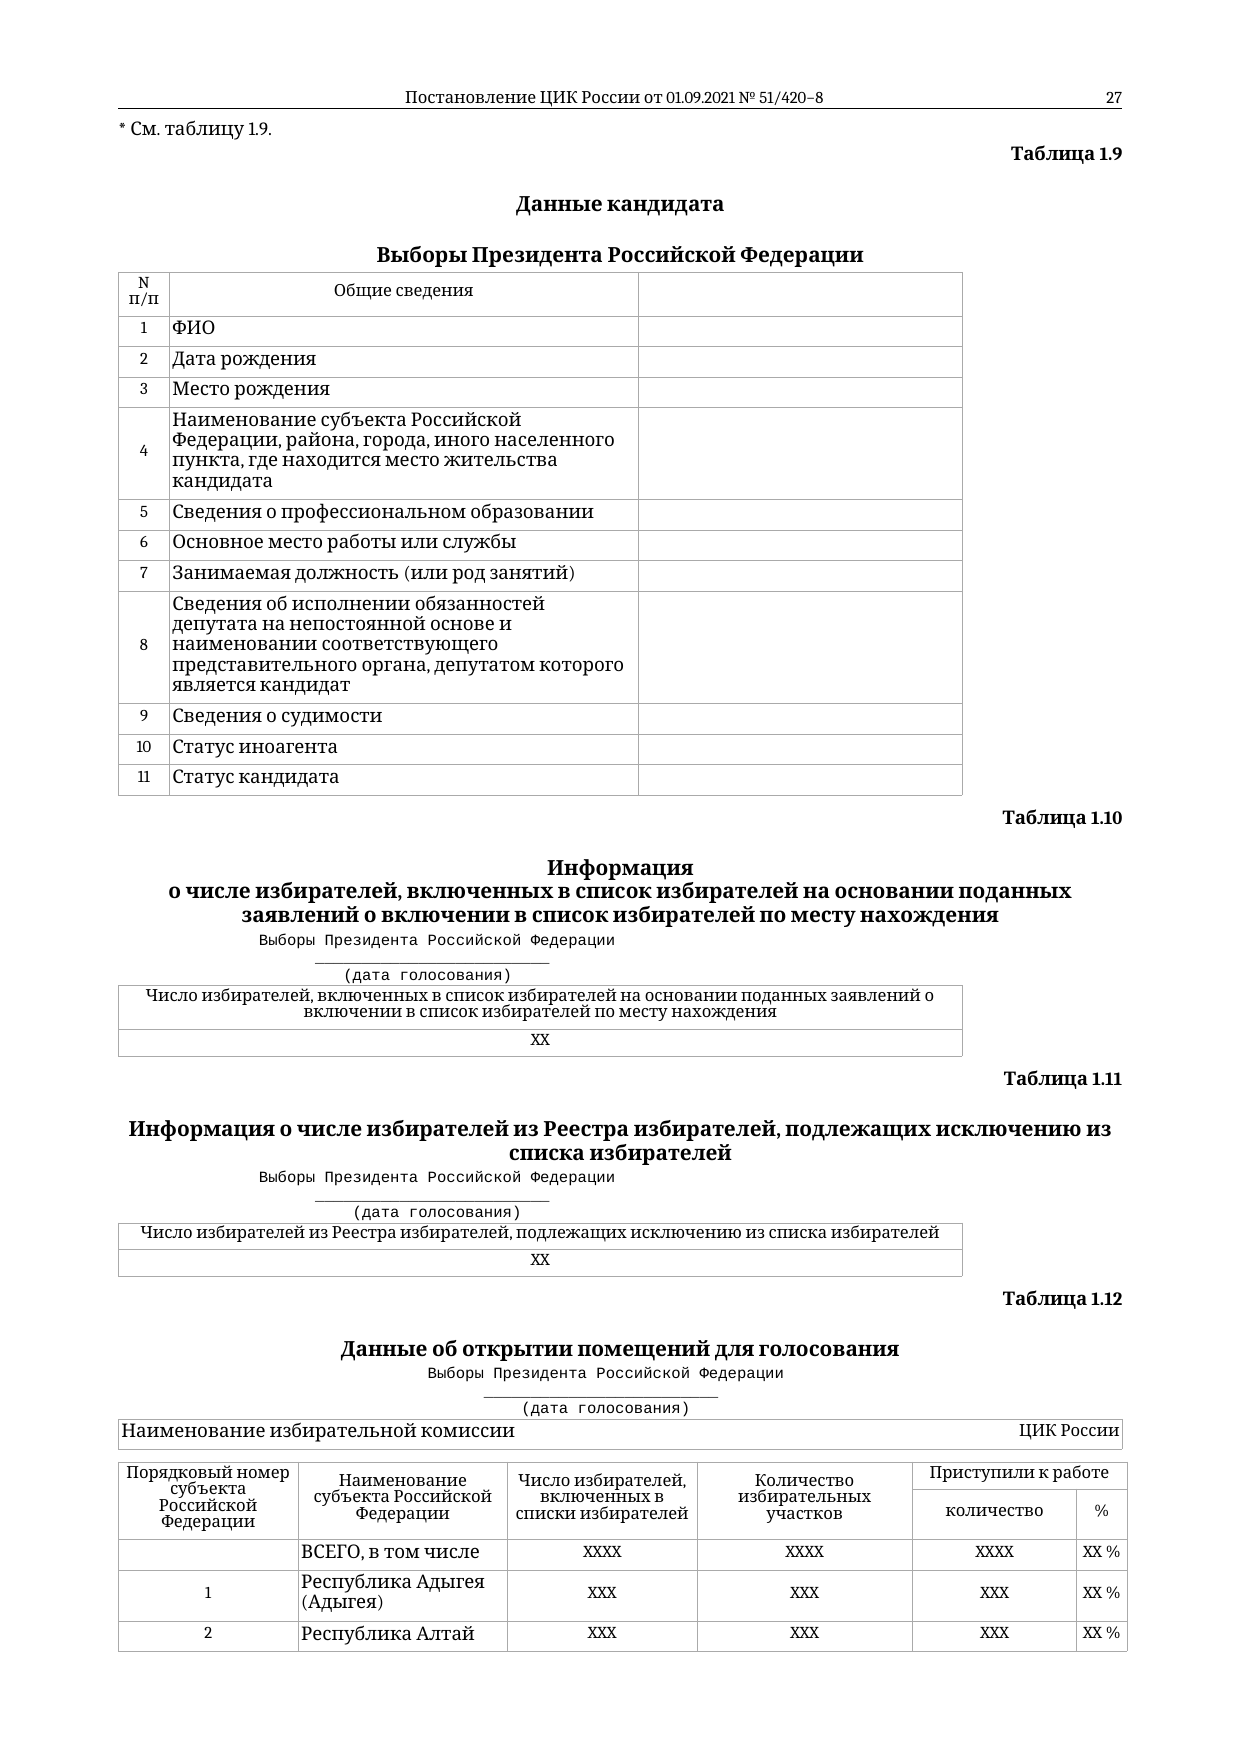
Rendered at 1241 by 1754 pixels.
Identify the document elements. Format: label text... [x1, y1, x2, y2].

table_cell [639, 735, 962, 764]
table_cell 1 [119, 317, 169, 346]
text _________________________ [118, 1383, 1122, 1401]
table_header ЦИК России [656, 1420, 1122, 1449]
table_cell 7 [119, 561, 169, 591]
table_cell 4 [119, 408, 169, 499]
table_cell Наименование субъекта Российской Федерации, района, города, иного населенного пункта, где находится место жительства кандидата [170, 408, 638, 499]
text Таблица 1.11 [118, 1068, 1122, 1090]
table_cell 2 [119, 1622, 298, 1651]
table_cell [639, 592, 962, 703]
table_cell Республика Алтай [299, 1622, 507, 1651]
table_cell XX [119, 1250, 962, 1276]
table_cell XX % [1077, 1622, 1127, 1651]
table_cell [639, 765, 962, 795]
table_header Наименование субъекта Российской Федерации [299, 1463, 507, 1539]
table_cell XXX [913, 1571, 1076, 1621]
table_cell [119, 1540, 298, 1570]
text * См. таблицу 1.9. [118, 118, 1122, 139]
text Информация о числе избирателей, включенных в список избирателей на основании поданных заявлений о включении в список избирателей по месту нахождения [118, 856, 1122, 928]
text (дата голосования) [118, 1205, 1122, 1222]
table_header Общие сведения [170, 273, 638, 316]
table_cell XX % [1077, 1540, 1127, 1570]
table_cell XXXX [913, 1540, 1076, 1570]
table_header Порядковый номер субъекта Российской Федерации [119, 1463, 298, 1539]
table_cell 11 [119, 765, 169, 795]
text (дата голосования) [118, 968, 1122, 985]
table_cell [639, 317, 962, 346]
text _________________________ [118, 950, 1122, 968]
table_cell Место рождения [170, 378, 638, 407]
table_header N п/п [119, 273, 169, 316]
text Таблица 1.12 [118, 1289, 1122, 1310]
table_cell XXX [508, 1622, 697, 1651]
table_cell [639, 531, 962, 560]
table_cell XXXX [698, 1540, 912, 1570]
text _________________________ [118, 1187, 1122, 1205]
text Таблица 1.9 [118, 144, 1122, 165]
table_cell 2 [119, 347, 169, 377]
text Выборы Президента Российской Федерации [118, 932, 1122, 950]
table_cell [639, 378, 962, 407]
table_cell 6 [119, 531, 169, 560]
table_cell количество [913, 1490, 1076, 1539]
table_cell [639, 500, 962, 530]
table_header Приступили к работе [913, 1463, 1127, 1488]
table_cell Республика Адыгея (Адыгея) [299, 1571, 507, 1621]
table_cell Дата рождения [170, 347, 638, 377]
table_cell Сведения о профессиональном образовании [170, 500, 638, 530]
text Информация о числе избирателей из Реестра избирателей, подлежащих исключению из списка избирателей [118, 1117, 1122, 1165]
table_header Число избирателей, включенных в списки избирателей [508, 1463, 697, 1539]
table_cell Занимаемая должность (или род занятий) [170, 561, 638, 591]
table_header Число избирателей из Реестра избирателей, подлежащих исключению из списка избирателей [119, 1224, 962, 1249]
table_cell Статус иноагента [170, 735, 638, 764]
table_cell XX % [1077, 1571, 1127, 1621]
table_cell [639, 408, 962, 499]
table_cell 9 [119, 704, 169, 734]
table_cell Сведения об исполнении обязанностей депутата на непостоянной основе и наименовании соответствующего представительного органа, депутатом которого является кандидат [170, 592, 638, 703]
table_cell [639, 704, 962, 734]
table_header Число избирателей, включенных в список избирателей на основании поданных заявлений о включении в список избирателей по месту нахождения [119, 986, 962, 1029]
text Данные кандидата [118, 192, 1122, 216]
table_header Наименование избирательной комиссии [119, 1420, 656, 1449]
text (дата голосования) [118, 1401, 1122, 1419]
table_cell Основное место работы или службы [170, 531, 638, 560]
table_cell Сведения о судимости [170, 704, 638, 734]
table_header [639, 273, 962, 316]
table_cell XXX [913, 1622, 1076, 1651]
table_cell 5 [119, 500, 169, 530]
text Данные об открытии помещений для голосования [118, 1337, 1122, 1361]
text Выборы Президента Российской Федерации [118, 1169, 1122, 1187]
table_cell % [1077, 1490, 1127, 1539]
table_cell ФИО [170, 317, 638, 346]
table_cell XXX [508, 1571, 697, 1621]
table_cell XXXX [508, 1540, 697, 1570]
table_cell XX [119, 1030, 962, 1056]
table_cell ВСЕГО, в том числе [299, 1540, 507, 1570]
table_cell XXX [698, 1571, 912, 1621]
table_cell 1 [119, 1571, 298, 1621]
text Таблица 1.10 [118, 807, 1122, 829]
table_header Количество избирательных участков [698, 1463, 912, 1539]
text Выборы Президента Российской Федерации [118, 1366, 1122, 1383]
table_cell [639, 347, 962, 377]
table_cell Статус кандидата [170, 765, 638, 795]
table_cell 8 [119, 592, 169, 703]
table_cell 3 [119, 378, 169, 407]
table_cell 10 [119, 735, 169, 764]
table_cell [639, 561, 962, 591]
text Выборы Президента Российской Федерации [118, 244, 1122, 268]
table_cell XXX [698, 1622, 912, 1651]
